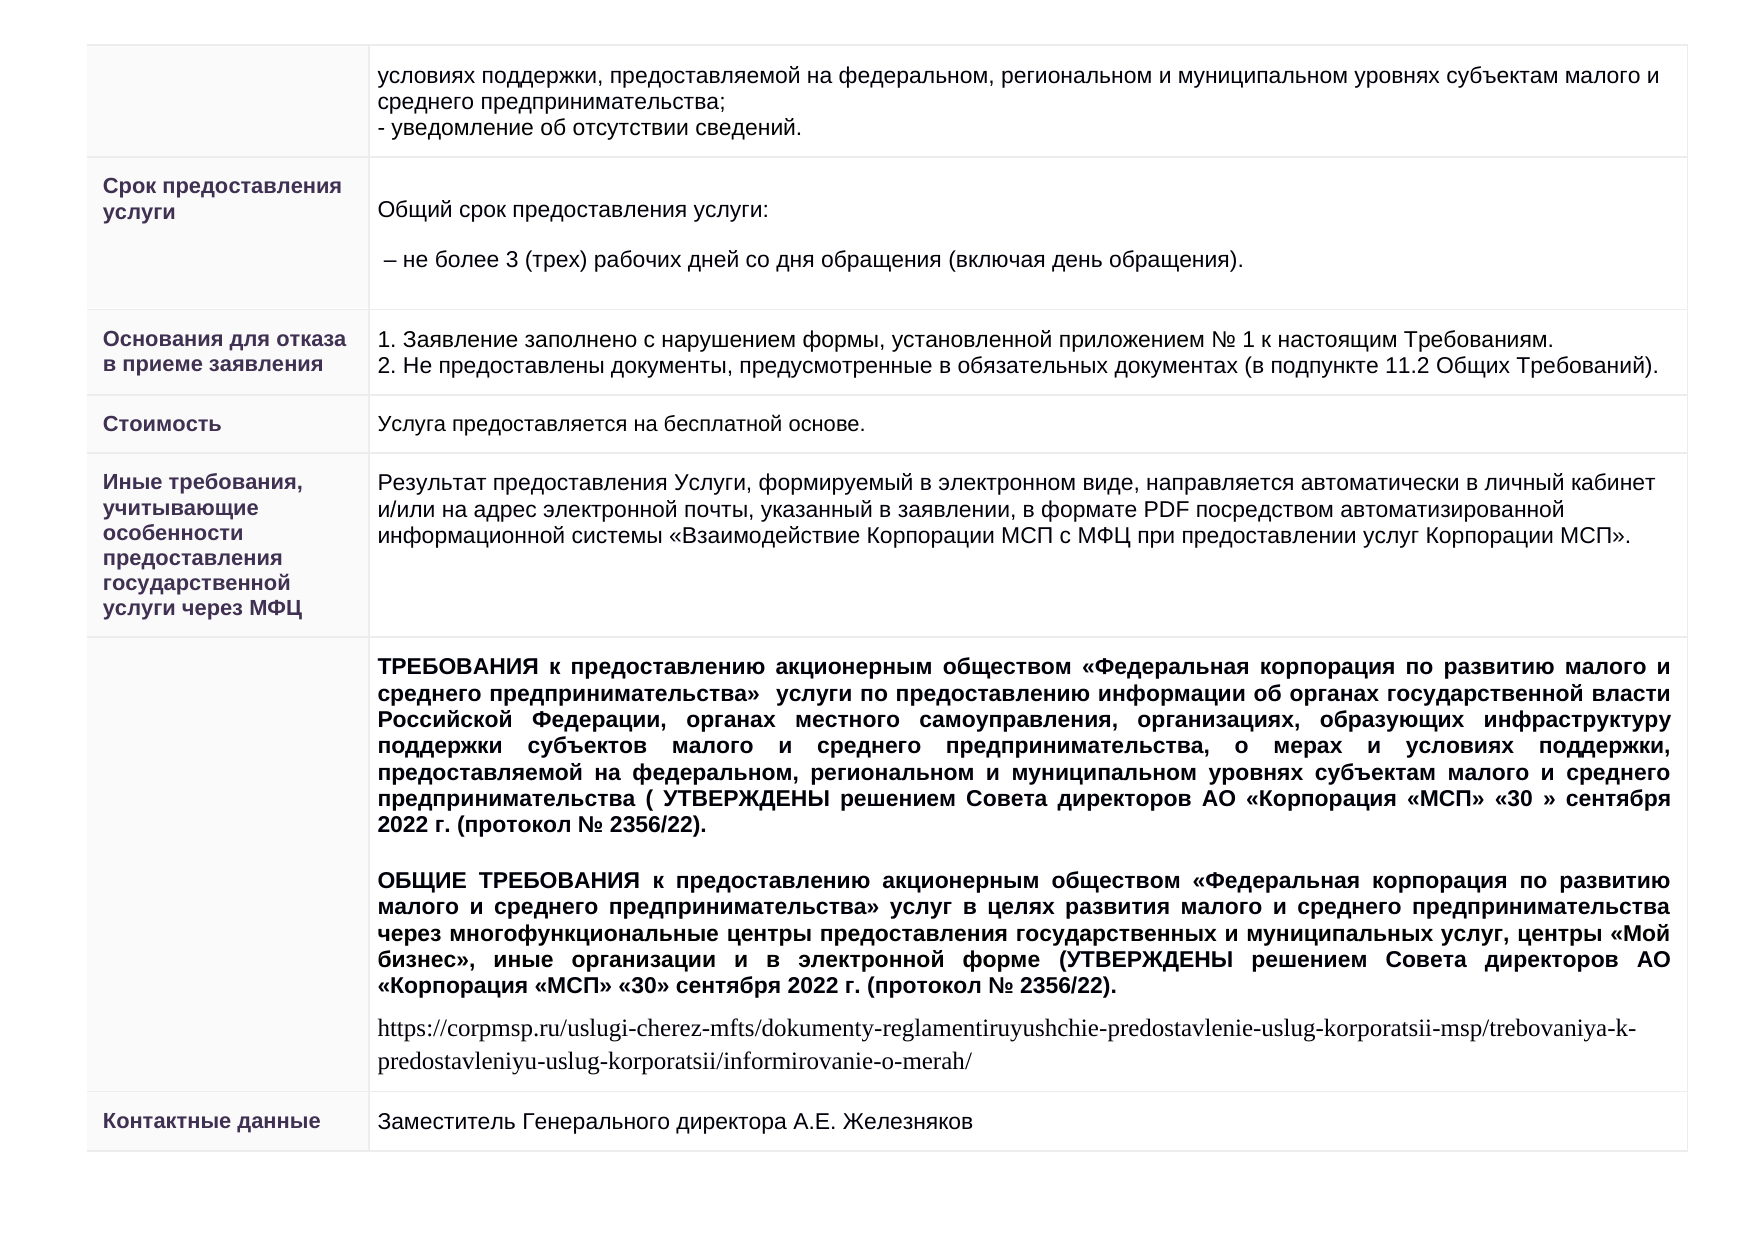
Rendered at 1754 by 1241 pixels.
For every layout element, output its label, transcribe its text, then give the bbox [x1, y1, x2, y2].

table_cell условиях поддержки, предоставляемой на федеральном, региональном и муниципальном уровнях субъектам малого и среднего предпринимательства; - уведомление об отсутствии сведений. [370, 46, 1687, 156]
table_cell Иные требования, учитывающие особенности предоставления государственной услуги через МФЦ [87, 454, 368, 636]
table_cell Контактные данные [87, 1092, 368, 1150]
table_cell Результат предоставления Услуги, формируемый в электронном виде, направляется автоматически в личный кабинет и/или на адрес электронной почты, указанный в заявлении, в формате PDF посредством автоматизированной информационной системы «Взаимодействие Корпорации МСП с МФЦ при предоставлении услуг Корпорации МСП». [370, 454, 1687, 636]
table_cell [87, 638, 368, 1091]
table_cell Основания для отказа в приеме заявления [87, 310, 368, 394]
table_cell ТРЕБОВАНИЯ к предоставлению акционерным обществом «Федеральная корпорация по развитию малого и среднего предпринимательства» услуги по предоставлению информации об органах государственной власти Российской Федерации, органах местного самоуправления, организациях, образующих инфраструктуру поддержки субъектов малого и среднего предпринимательства, о мерах и условиях поддержки, предоставляемой на федеральном, региональном и муниципальном уровнях субъектам малого и среднего предпринимательства ( УТВЕРЖДЕНЫ решением Совета директоров АО «Корпорация «МСП» «30 » сентября 2022 г. (протокол № 2356/22). Общие Требования к предоставлению акционерным обществом «Федеральная корпорация по развитию малого и среднего предпринимательства» услуг в целях развития малого и среднего предпринимательства через многофункциональные центры предоставления государственных и муниципальных услуг, центры «Мой бизнес», иные организации и в электронной форме (УТВЕРЖДЕНЫ решением Совета директоров АО «Корпорация «МСП» «30» сентября 2022 г. (протокол № 2356/22). https://corpmsp.ru/uslugi-cherez-mfts/dokumenty-reglamentiruyushchie-predostavlenie-uslug-korporatsii-msp/trebovaniya-k-predostavleniyu-uslug-korporatsii/informirovanie-o-merah/ [370, 638, 1687, 1091]
table_cell [87, 46, 368, 156]
table_cell Общий срок предоставления услуги: – не более 3 (трех) рабочих дней со дня обращения (включая день обращения). [370, 158, 1687, 308]
table_cell Заместитель Генерального директора А.Е. Железняков [370, 1092, 1687, 1150]
table_cell 1. Заявление заполнено с нарушением формы, установленной приложением № 1 к настоящим Требованиям. 2. Не предоставлены документы, предусмотренные в обязательных документах (в подпункте 11.2 Общих Требований). [370, 310, 1687, 394]
table_cell Стоимость [87, 396, 368, 452]
table_cell Срок предоставления услуги [87, 158, 368, 308]
table_cell Услуга предоставляется на бесплатной основе. [370, 396, 1687, 452]
